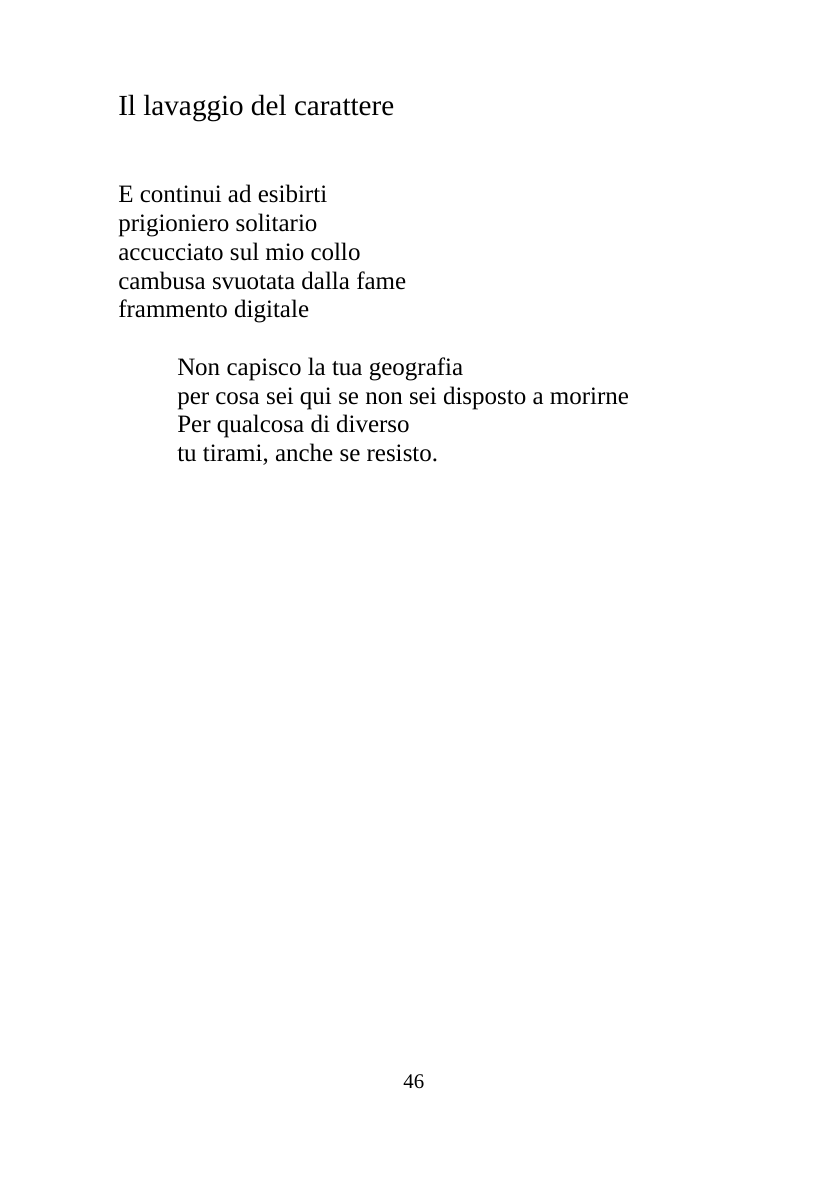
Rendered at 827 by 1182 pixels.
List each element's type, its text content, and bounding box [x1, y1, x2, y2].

text accucciato sul mio collo [88, 237, 738, 266]
text prigioniero solitario [88, 208, 738, 237]
text cambusa svuotata dalla fame [88, 266, 738, 294]
text per cosa sei qui se non sei disposto a morirne [148, 381, 738, 409]
text frammento digitale [88, 294, 738, 323]
subtitle Il lavaggio del carattere [88, 88, 738, 122]
text Per qualcosa di diverso [148, 409, 738, 438]
text E continui ad esibirti [88, 179, 738, 208]
text tu tirami, anche se resisto. [148, 438, 738, 467]
text Non capisco la tua geografia [148, 352, 738, 381]
